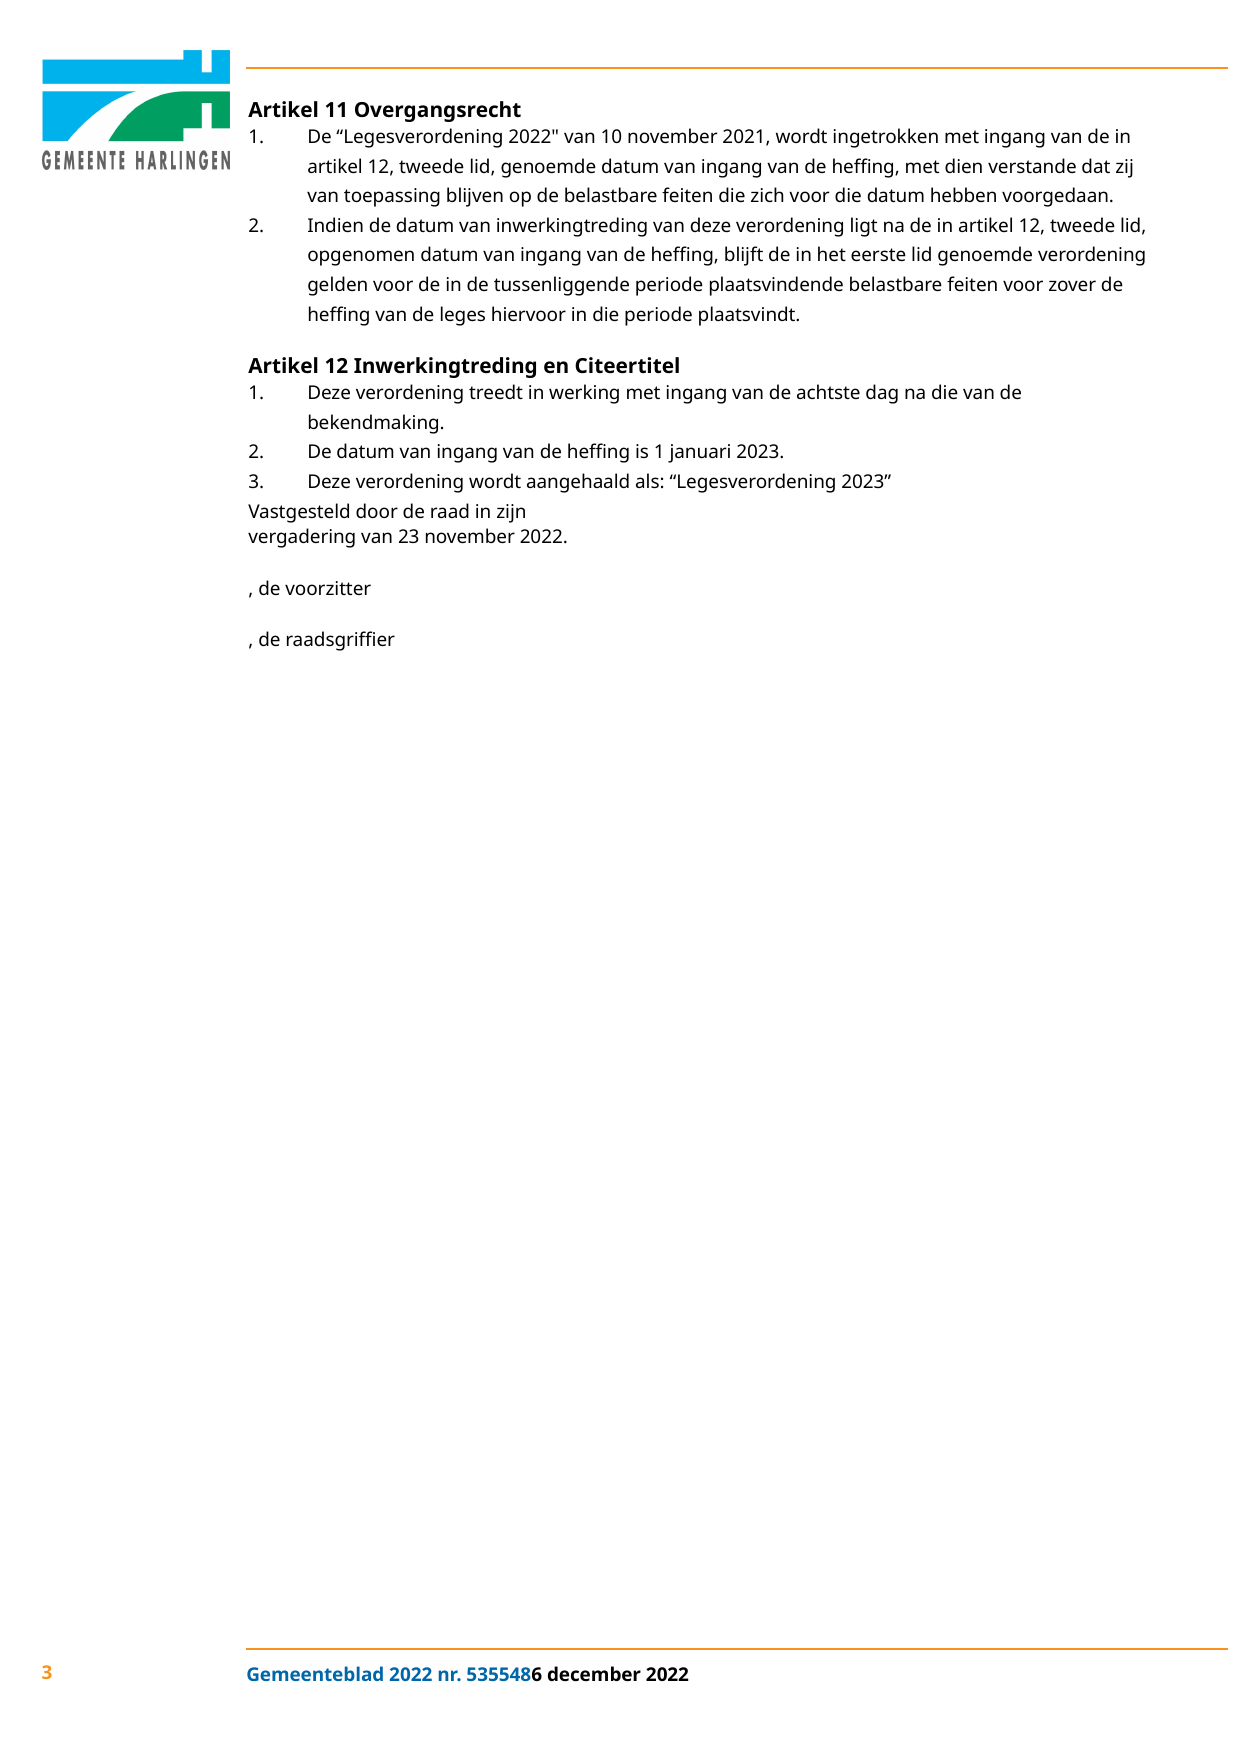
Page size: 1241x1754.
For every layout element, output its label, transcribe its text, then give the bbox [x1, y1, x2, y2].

list Deze verordening treedt in werking met ingang van de achtste dag na die van de bekendmaking. [248, 379, 1152, 435]
text Artikel 12 Inwerkingtreding en Citeertitel [248, 351, 1152, 379]
list Deze verordening wordt aangehaald als: “Legesverordening 2023” [248, 468, 1152, 494]
list De “Legesverordening 2022" van 10 november 2021, wordt ingetrokken met ingang van de in artikel 12, tweede lid, genoemde datum van ingang van de heffing, met dien verstande dat zij van toepassing blijven op de belastbare feiten die zich voor die datum hebben voorgedaan. [248, 123, 1152, 208]
text , de voorzitter [248, 575, 1152, 601]
list Indien de datum van inwerkingtreding van deze verordening ligt na de in artikel 12, tweede lid, opgenomen datum van ingang van de heffing, blijft de in het eerste lid genoemde verordening gelden voor de in de tussenliggende periode plaatsvindende belastbare feiten voor zover de heffing van de leges hiervoor in die periode plaatsvindt. [248, 212, 1152, 326]
text Artikel 11 Overgangsrecht [248, 95, 1152, 123]
list De datum van ingang van de heffing is 1 januari 2023. [248, 439, 1152, 464]
text , de raadsgriffier [248, 627, 1152, 652]
text vergadering van 23 november 2022. [248, 524, 1152, 549]
text Vastgesteld door de raad in zijn [248, 498, 1152, 524]
picture [41, 47, 231, 172]
